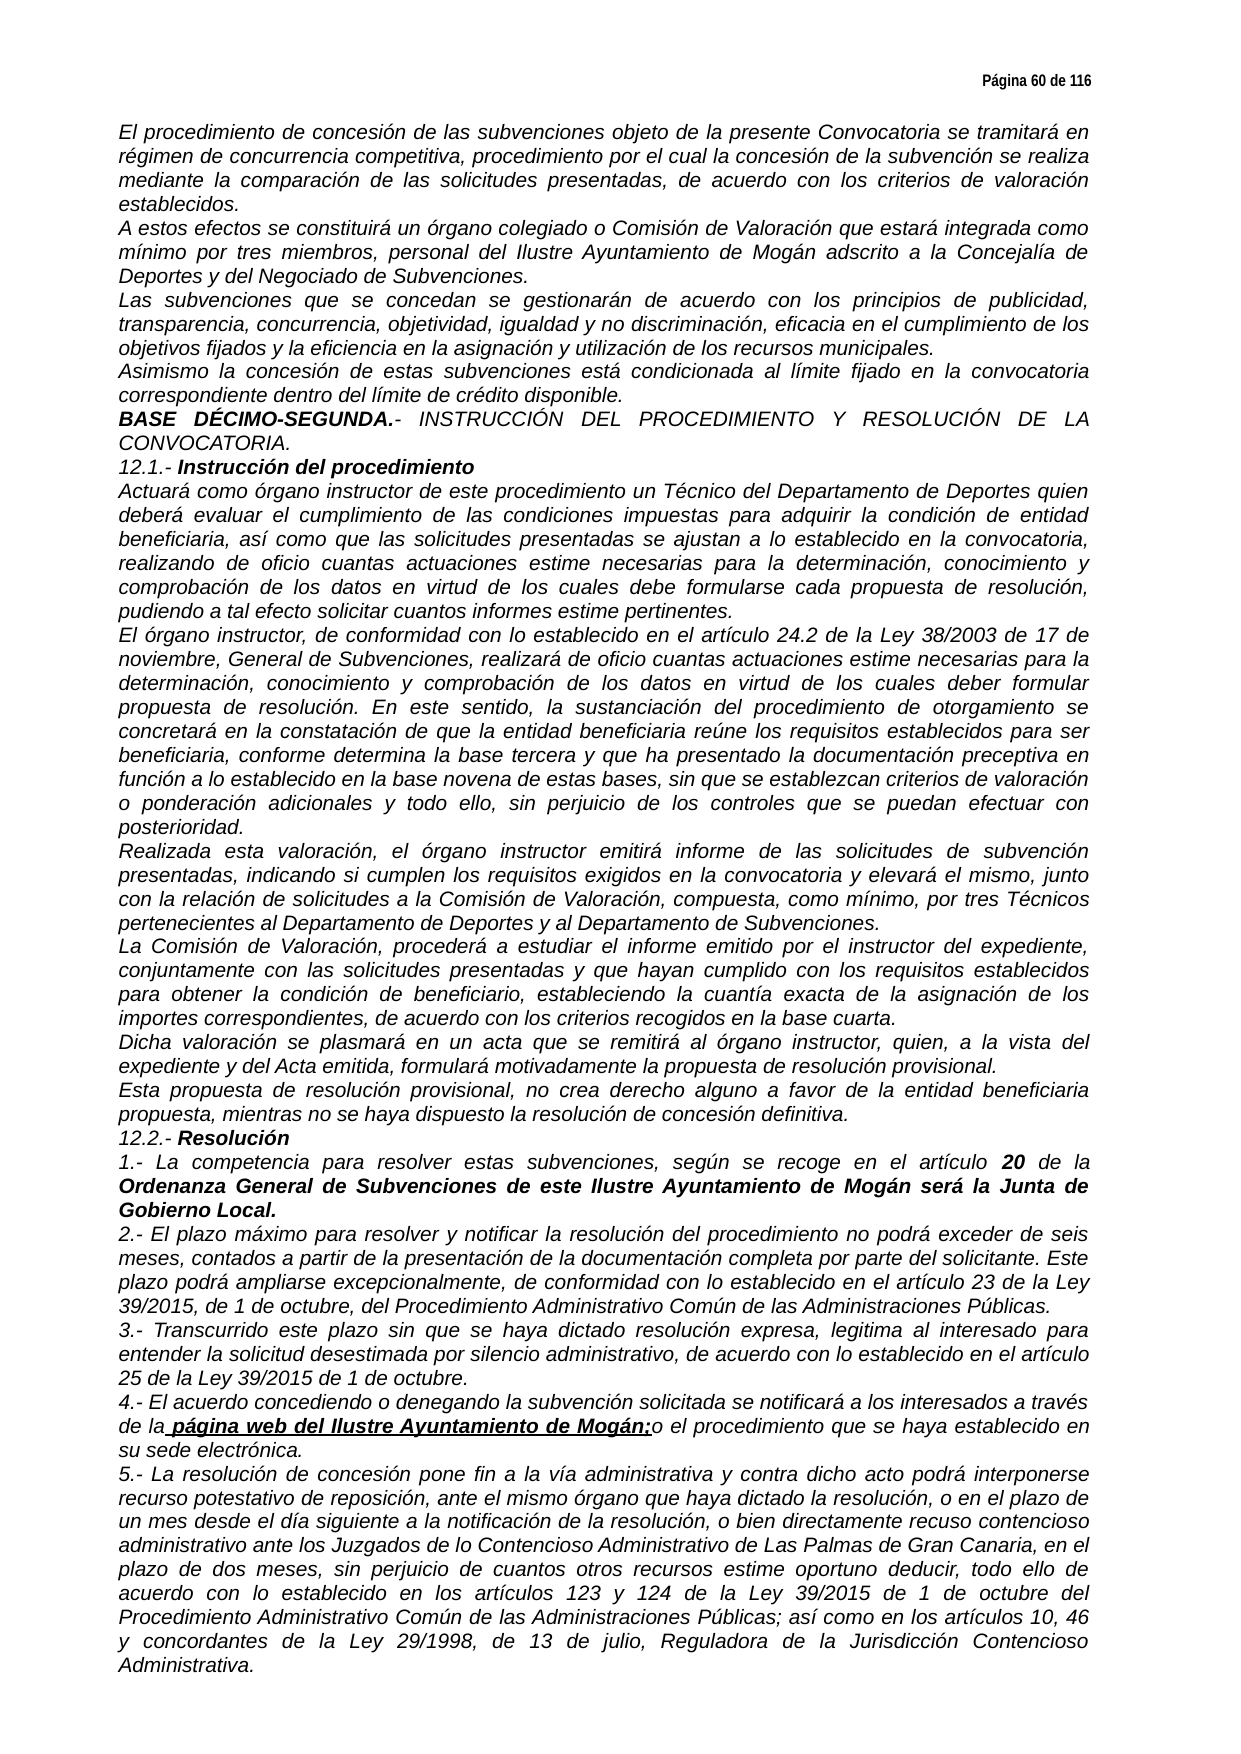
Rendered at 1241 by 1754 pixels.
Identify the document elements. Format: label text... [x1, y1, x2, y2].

text 1.- La competencia para resolver estas subvenciones, según se recoge en el artículo 20 de la Ordenanza General de Subvenciones de este Ilustre Ayuntamiento de Mogán será la Junta de Gobierno Local. [118, 1150, 1092, 1222]
text 2.- El plazo máximo para resolver y notificar la resolución del procedimiento no podrá exceder de seis meses, contados a partir de la presentación de la documentación completa por parte del solicitante. Este plazo podrá ampliarse excepcionalmente, de conformidad con lo establecido en el artículo 23 de la Ley 39/2015, de 1 de octubre, del Procedimiento Administrativo Común de las Administraciones Públicas. [118, 1222, 1092, 1318]
text 3.- Transcurrido este plazo sin que se haya dictado resolución expresa, legitima al interesado para entender la solicitud desestimada por silencio administrativo, de acuerdo con lo establecido en el artículo 25 de la Ley 39/2015 de 1 de octubre. [118, 1318, 1092, 1389]
text 4.- El acuerdo concediendo o denegando la subvención solicitada se notificará a los interesados a través de la página web del Ilustre Ayuntamiento de Mogán;o el procedimiento que se haya establecido en su sede electrónica. [118, 1389, 1092, 1461]
text La Comisión de Valoración, procederá a estudiar el informe emitido por el instructor del expediente, conjuntamente con las solicitudes presentadas y que hayan cumplido con los requisitos establecidos para obtener la condición de beneficiario, estableciendo la cuantía exacta de la asignación de los importes correspondientes, de acuerdo con los criterios recogidos en la base cuarta. [118, 934, 1092, 1030]
text El procedimiento de concesión de las subvenciones objeto de la presente Convocatoria se tramitará en régimen de concurrencia competitiva, procedimiento por el cual la concesión de la subvención se realiza mediante la comparación de las solicitudes presentadas, de acuerdo con los criterios de valoración establecidos. [118, 120, 1092, 216]
text BASE DÉCIMO-SEGUNDA.- INSTRUCCIÓN DEL PROCEDIMIENTO Y RESOLUCIÓN DE LA CONVOCATORIA. [118, 407, 1092, 455]
text 12.2.- Resolución [118, 1126, 1092, 1150]
text A estos efectos se constituirá un órgano colegiado o Comisión de Valoración que estará integrada como mínimo por tres miembros, personal del Ilustre Ayuntamiento de Mogán adscrito a la Concejalía de Deportes y del Negociado de Subvenciones. [118, 216, 1092, 287]
text Asimismo la concesión de estas subvenciones está condicionada al límite fijado en la convocatoria correspondiente dentro del límite de crédito disponible. [118, 359, 1092, 407]
text Esta propuesta de resolución provisional, no crea derecho alguno a favor de la entidad beneficiaria propuesta, mientras no se haya dispuesto la resolución de concesión definitiva. [118, 1078, 1092, 1126]
text 5.- La resolución de concesión pone fin a la vía administrativa y contra dicho acto podrá interponerse recurso potestativo de reposición, ante el mismo órgano que haya dictado la resolución, o en el plazo de un mes desde el día siguiente a la notificación de la resolución, o bien directamente recuso contencioso administrativo ante los Juzgados de lo Contencioso Administrativo de Las Palmas de Gran Canaria, en el plazo de dos meses, sin perjuicio de cuantos otros recursos estime oportuno deducir, todo ello de acuerdo con lo establecido en los artículos 123 y 124 de la Ley 39/2015 de 1 de octubre del Procedimiento Administrativo Común de las Administraciones Públicas; así como en los artículos 10, 46 y concordantes de la Ley 29/1998, de 13 de julio, Reguladora de la Jurisdicción Contencioso Administrativa. [118, 1461, 1092, 1677]
text 12.1.- Instrucción del procedimiento [118, 455, 1092, 479]
text Actuará como órgano instructor de este procedimiento un Técnico del Departamento de Deportes quien deberá evaluar el cumplimiento de las condiciones impuestas para adquirir la condición de entidad beneficiaria, así como que las solicitudes presentadas se ajustan a lo establecido en la convocatoria, realizando de oficio cuantas actuaciones estime necesarias para la determinación, conocimiento y comprobación de los datos en virtud de los cuales debe formularse cada propuesta de resolución, pudiendo a tal efecto solicitar cuantos informes estime pertinentes. [118, 479, 1092, 623]
text Realizada esta valoración, el órgano instructor emitirá informe de las solicitudes de subvención presentadas, indicando si cumplen los requisitos exigidos en la convocatoria y elevará el mismo, junto con la relación de solicitudes a la Comisión de Valoración, compuesta, como mínimo, por tres Técnicos pertenecientes al Departamento de Deportes y al Departamento de Subvenciones. [118, 838, 1092, 934]
text Las subvenciones que se concedan se gestionarán de acuerdo con los principios de publicidad, transparencia, concurrencia, objetividad, igualdad y no discriminación, eficacia en el cumplimiento de los objetivos fijados y la eficiencia en la asignación y utilización de los recursos municipales. [118, 287, 1092, 359]
text El órgano instructor, de conformidad con lo establecido en el artículo 24.2 de la Ley 38/2003 de 17 de noviembre, General de Subvenciones, realizará de oficio cuantas actuaciones estime necesarias para la determinación, conocimiento y comprobación de los datos en virtud de los cuales deber formular propuesta de resolución. En este sentido, la sustanciación del procedimiento de otorgamiento se concretará en la constatación de que la entidad beneficiaria reúne los requisitos establecidos para ser beneficiaria, conforme determina la base tercera y que ha presentado la documentación preceptiva en función a lo establecido en la base novena de estas bases, sin que se establezcan criterios de valoración o ponderación adicionales y todo ello, sin perjuicio de los controles que se puedan efectuar con posterioridad. [118, 623, 1092, 838]
text Dicha valoración se plasmará en un acta que se remitirá al órgano instructor, quien, a la vista del expediente y del Acta emitida, formulará motivadamente la propuesta de resolución provisional. [118, 1030, 1092, 1078]
